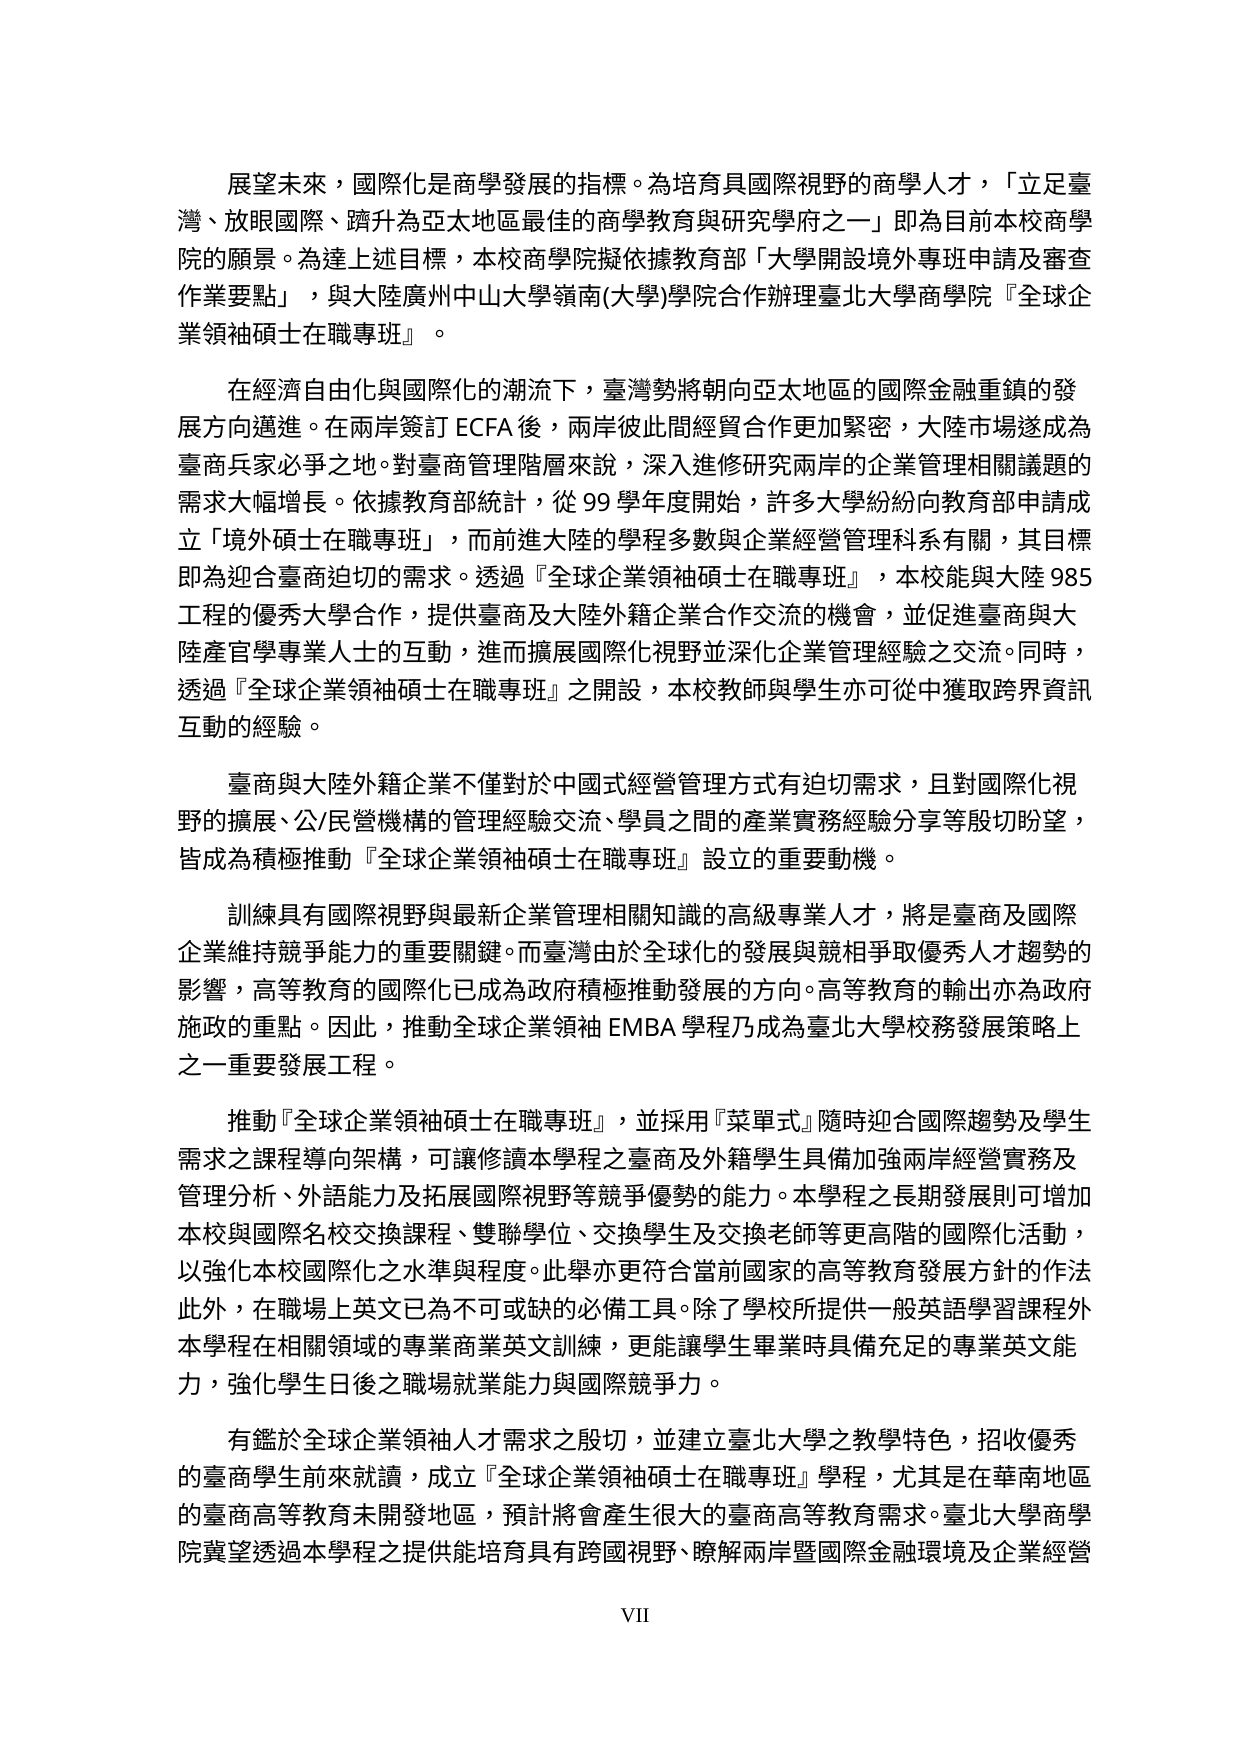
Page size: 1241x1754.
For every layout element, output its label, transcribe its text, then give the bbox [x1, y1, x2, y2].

text 在經濟自由化與國際化的潮流下，臺灣勢將朝向亞太地區的國際金融重鎮的發展方向邁進。在兩岸簽訂ECFA後，兩岸彼此間經貿合作更加緊密，大陸市場遂成為臺商兵家必爭之地。對臺商管理階層來說，深入進修研究兩岸的企業管理相關議題的需求大幅增長。依據教育部統計，從99學年度開始，許多大學紛紛向教育部申請成立「境外碩士在職專班」，而前進大陸的學程多數與企業經營管理科系有關，其目標即為迎合臺商迫切的需求。透過『全球企業領袖碩士在職專班』，本校能與大陸985工程的優秀大學合作，提供臺商及大陸外籍企業合作交流的機會，並促進臺商與大陸產官學專業人士的互動，進而擴展國際化視野並深化企業管理經驗之交流。同時，透過『全球企業領袖碩士在職專班』之開設，本校教師與學生亦可從中獲取跨界資訊互動的經驗。 [177, 370, 1092, 745]
text 推動『全球企業領袖碩士在職專班』，並採用『菜單式』隨時迎合國際趨勢及學生需求之課程導向架構，可讓修讀本學程之臺商及外籍學生具備加強兩岸經營實務及管理分析、外語能力及拓展國際視野等競爭優勢的能力。本學程之長期發展則可增加本校與國際名校交換課程、雙聯學位、交換學生及交換老師等更高階的國際化活動，以強化本校國際化之水準與程度。此舉亦更符合當前國家的高等教育發展方針的作法。此外，在職場上英文已為不可或缺的必備工具。除了學校所提供一般英語學習課程外，本學程在相關領域的專業商業英文訓練，更能讓學生畢業時具備充足的專業英文能力，強化學生日後之職場就業能力與國際競爭力。 [177, 1101, 1092, 1401]
text 訓練具有國際視野與最新企業管理相關知識的高級專業人才，將是臺商及國際企業維持競爭能力的重要關鍵。而臺灣由於全球化的發展與競相爭取優秀人才趨勢的影響，高等教育的國際化已成為政府積極推動發展的方向。高等教育的輸出亦為政府施政的重點。因此，推動全球企業領袖EMBA學程乃成為臺北大學校務發展策略上之一重要發展工程。 [177, 895, 1092, 1082]
text 有鑑於全球企業領袖人才需求之殷切，並建立臺北大學之教學特色，招收優秀的臺商學生前來就讀，成立『全球企業領袖碩士在職專班』學程，尤其是在華南地區的臺商高等教育未開發地區，預計將會產生很大的臺商高等教育需求。臺北大學商學院冀望透過本學程之提供能培育具有跨國視野、瞭解兩岸暨國際金融環境及企業經營專業能力之國際優秀管理人才。此舉不僅符合本校商學院的設立宗旨(「培育具國際視野的商學人才」)及願景(「立足臺灣、放眼國際、躋升為亞太地區最佳的商學教育與研究學府」)，同時亦將進一步協助實現本校「邁向亞太地區一流的國際知名大學」之願景，並對兩岸暨國際企業間的社會與教育作出一分貢獻，以達多贏的良好發展效果。 [177, 1420, 1092, 1570]
text 展望未來，國際化是商學發展的指標。為培育具國際視野的商學人才，「立足臺灣、放眼國際、躋升為亞太地區最佳的商學教育與研究學府之一」即為目前本校商學院的願景。為達上述目標，本校商學院擬依據教育部「大學開設境外專班申請及審查作業要點」，與大陸廣州中山大學嶺南(大學)學院合作辦理臺北大學商學院『全球企業領袖碩士在職專班』。 [177, 163, 1092, 351]
text 臺商與大陸外籍企業不僅對於中國式經營管理方式有迫切需求，且對國際化視野的擴展、公/民營機構的管理經驗交流、學員之間的產業實務經驗分享等殷切盼望，皆成為積極推動『全球企業領袖碩士在職專班』設立的重要動機。 [177, 763, 1092, 876]
